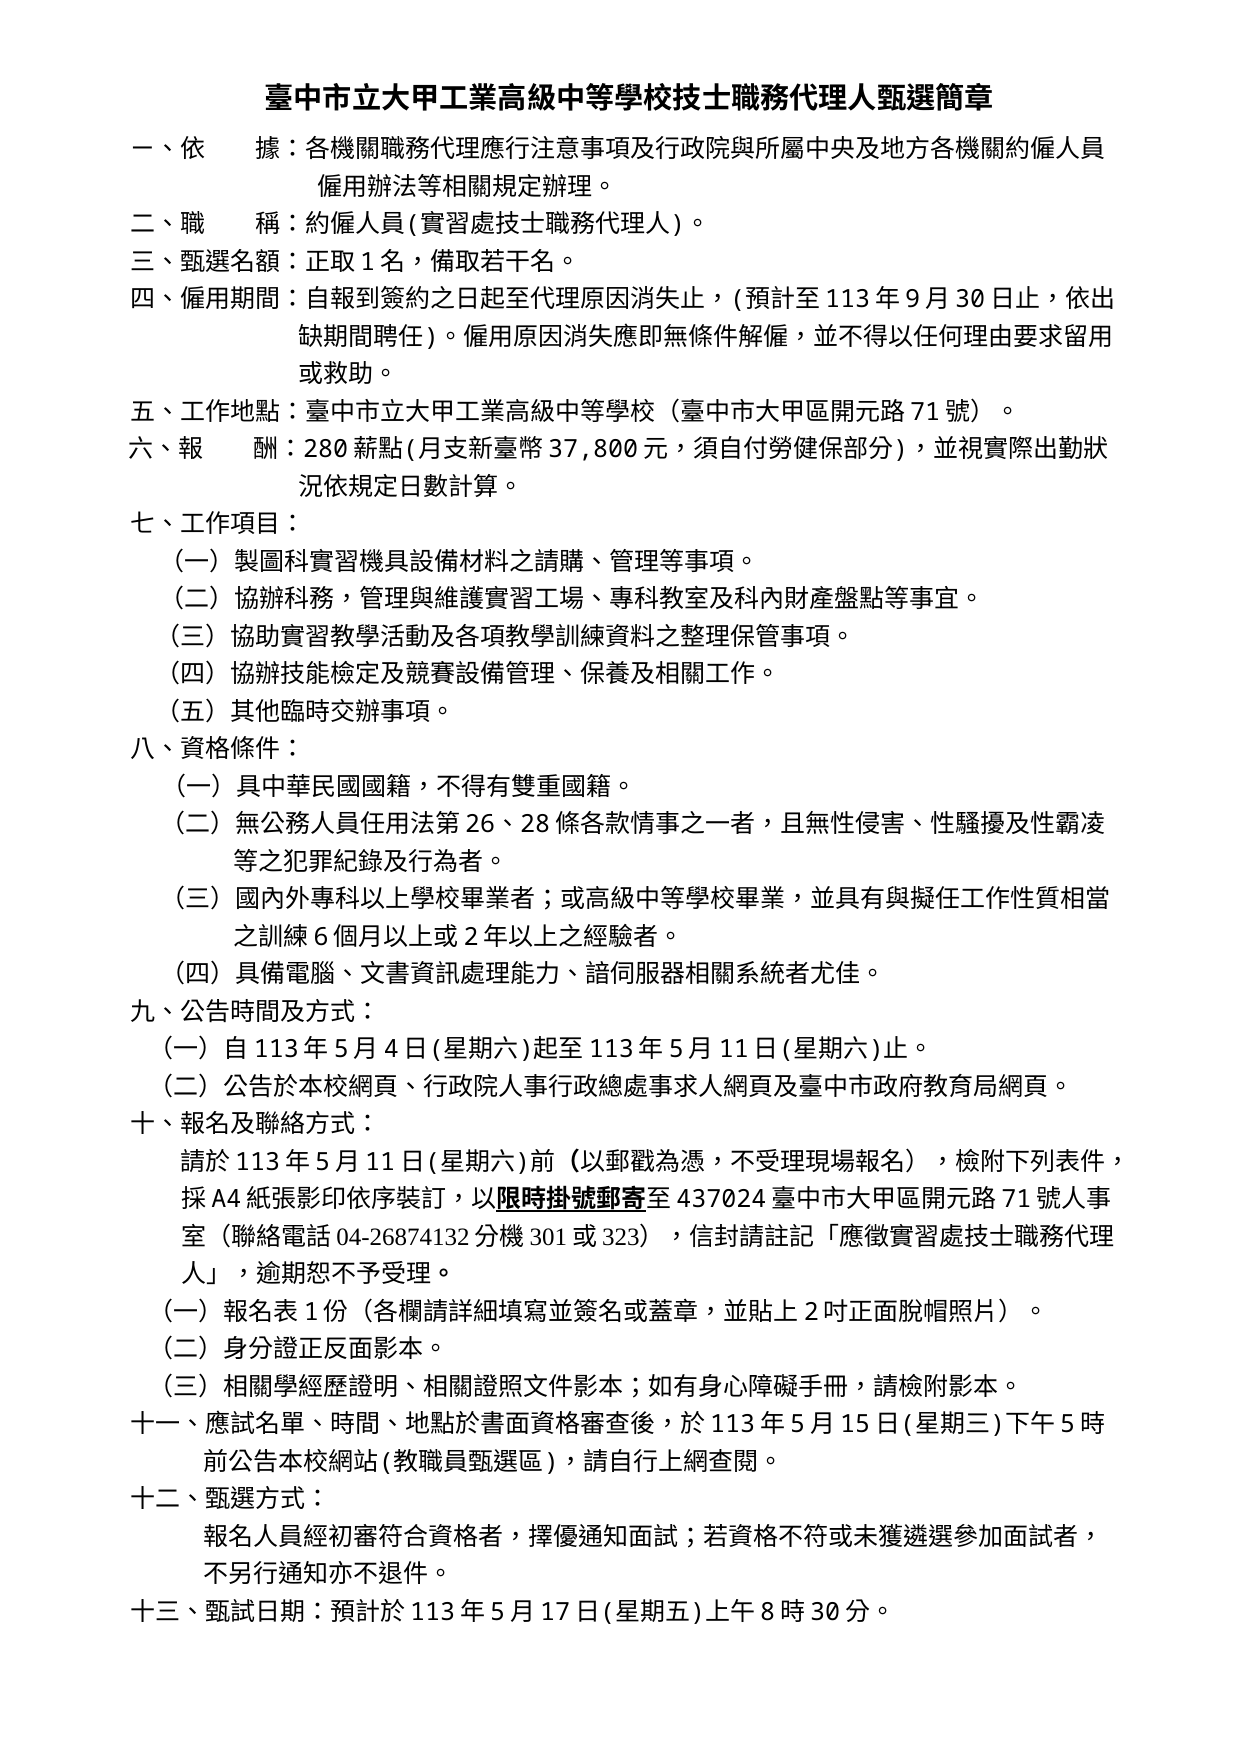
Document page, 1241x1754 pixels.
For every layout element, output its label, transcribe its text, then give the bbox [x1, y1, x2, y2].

text （三）協助實習教學活動及各項教學訓練資料之整理保管事項。 [130, 615, 1128, 653]
text （二）身分證正反面影本。 [149, 1328, 1128, 1365]
text 六、報 酬：280薪點(月支新臺幣37,800元，須自付勞健保部分)，並視實際出勤狀況依規定日數計算。 [128, 428, 1128, 503]
text （一）自113年5月4日(星期六)起至113年5月11日(星期六)止。 [149, 1028, 1128, 1065]
text 三、甄選名額：正取1名，備取若干名。 [130, 240, 1128, 278]
text （三）國內外專科以上學校畢業者；或高級中等學校畢業，並具有與擬任工作性質相當之訓練6個月以上或2年以上之經驗者。 [130, 878, 1128, 953]
text （三）相關學經歷證明、相關證照文件影本；如有身心障礙手冊，請檢附影本。 [149, 1365, 1128, 1403]
text 五、工作地點：臺中市立大甲工業高級中等學校（臺中市大甲區開元路71號）。 [130, 390, 1128, 428]
text ㄧ、依 據：各機關職務代理應行注意事項及行政院與所屬中央及地方各機關約僱人員僱用辦法等相關規定辦理。 [130, 128, 1128, 203]
text 請於113年5月11日(星期六)前（以郵戳為憑，不受理現場報名），檢附下列表件，採A4紙張影印依序裝訂，以限時掛號郵寄至437024臺中市大甲區開元路71號人事室（聯絡電話04-26874132分機301或323），信封請註記「應徵實習處技士職務代理人」，逾期恕不予受理。 [180, 1140, 1128, 1290]
text （二）公告於本校網頁、行政院人事行政總處事求人網頁及臺中市政府教育局網頁。 [149, 1065, 1128, 1103]
text （四）協辦技能檢定及競賽設備管理、保養及相關工作。 [130, 653, 1128, 690]
text 十二、甄選方式： [130, 1478, 1128, 1515]
text 報名人員經初審符合資格者，擇優通知面試；若資格不符或未獲遴選參加面試者，不另行通知亦不退件。 [204, 1515, 1128, 1590]
text （四）具備電腦、文書資訊處理能力、諳伺服器相關系統者尤佳。 [130, 953, 1128, 990]
text （一）具中華民國國籍，不得有雙重國籍。 [131, 765, 1128, 803]
text 八、資格條件： [130, 728, 1128, 765]
text 二、職 稱：約僱人員(實習處技士職務代理人)。 [130, 203, 1128, 240]
text 十三、甄試日期：預計於113年5月17日(星期五)上午8時30分。 [130, 1590, 1128, 1628]
text （一）報名表1份（各欄請詳細填寫並簽名或蓋章，並貼上2吋正面脫帽照片）。 [149, 1290, 1128, 1328]
text 十、報名及聯絡方式： [130, 1103, 1128, 1140]
text （五）其他臨時交辦事項。 [130, 690, 1128, 728]
text 臺中市立大甲工業高級中等學校技士職務代理人甄選簡章 [130, 75, 1128, 117]
text 九、公告時間及方式： [130, 990, 1128, 1028]
text 七、工作項目： [130, 503, 1128, 540]
text （二）無公務人員任用法第26、28條各款情事之一者，且無性侵害、性騷擾及性霸凌等之犯罪紀錄及行為者。 [130, 803, 1128, 878]
text （二）協辦科務，管理與維護實習工場、專科教室及科內財產盤點等事宜。 [130, 578, 1128, 615]
text （一）製圖科實習機具設備材料之請購、管理等事項。 [130, 540, 1128, 578]
text 十一、應試名單、時間、地點於書面資格審查後，於113年5月15日(星期三)下午5時前公告本校網站(教職員甄選區)，請自行上網查閱。 [130, 1403, 1128, 1478]
text 四、僱用期間：自報到簽約之日起至代理原因消失止，(預計至113年9月30日止，依出缺期間聘任)。僱用原因消失應即無條件解僱，並不得以任何理由要求留用或救助。 [130, 278, 1128, 390]
